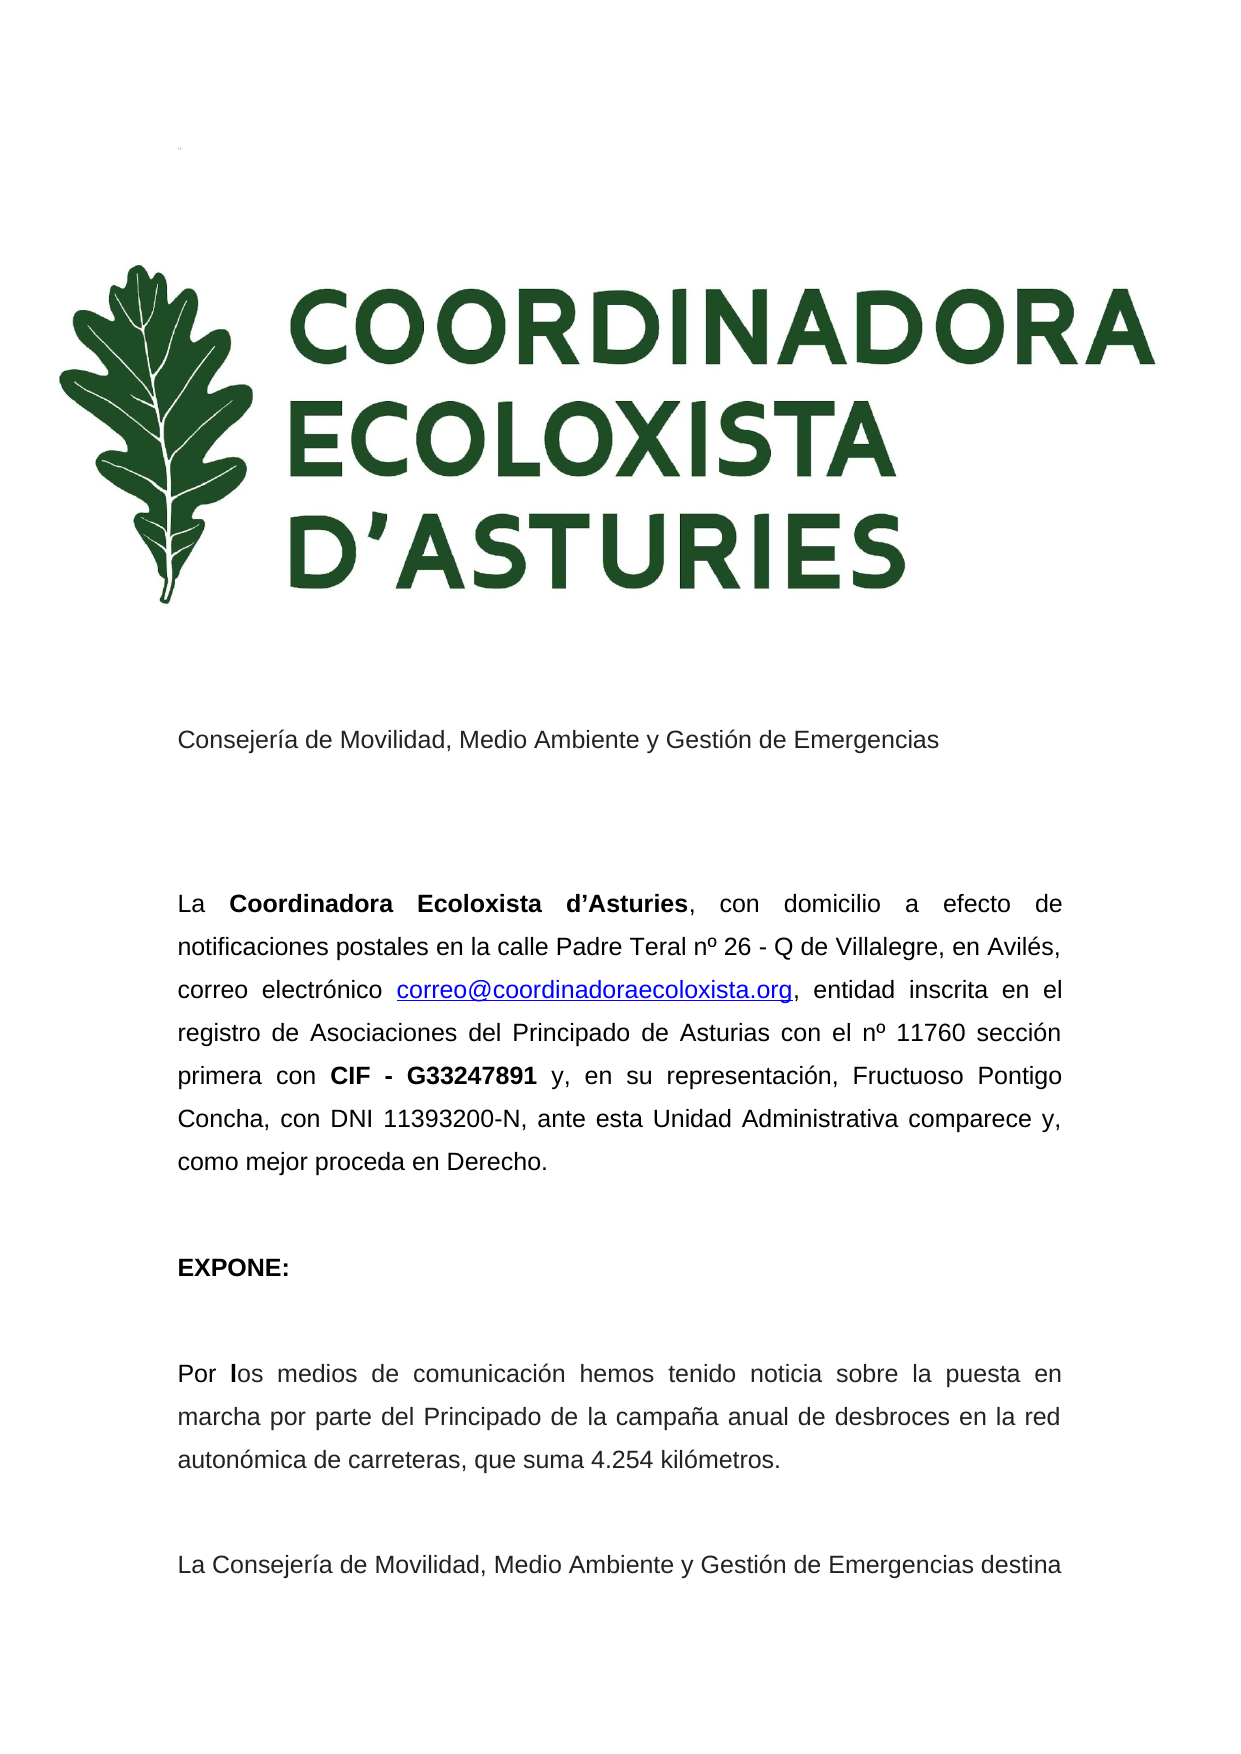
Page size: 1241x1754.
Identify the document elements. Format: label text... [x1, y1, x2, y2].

text La Coordinadora Ecoloxista d’Asturies, con domicilio a efecto de notificaciones postales en la calle Padre Teral nº 26 - Q de Villalegre, en Avilés, correo electrónico correo@coordinadoraecoloxista.org, entidad inscrita en el registro de Asociaciones del Principado de Asturias con el nº 11760 sección primera con CIF - G33247891 y, en su representación, Fructuoso Pontigo Concha, con DNI 11393200-N, ante esta Unidad Administrativa comparece y, como mejor proceda en Derecho. [177, 889, 1063, 1176]
picture [59, 265, 1182, 647]
text EXPONE: [177, 1253, 1063, 1282]
text Consejería de Movilidad, Medio Ambiente y Gestión de Emergencias [177, 725, 1063, 754]
text La Consejería de Movilidad, Medio Ambiente y Gestión de Emergencias destina [177, 1551, 1063, 1579]
text Por los medios de comunicación hemos tenido noticia sobre la puesta en marcha por parte del Principado de la campaña anual de desbroces en la red autonómica de carreteras, que suma 4.254 kilómetros. [177, 1359, 1063, 1474]
